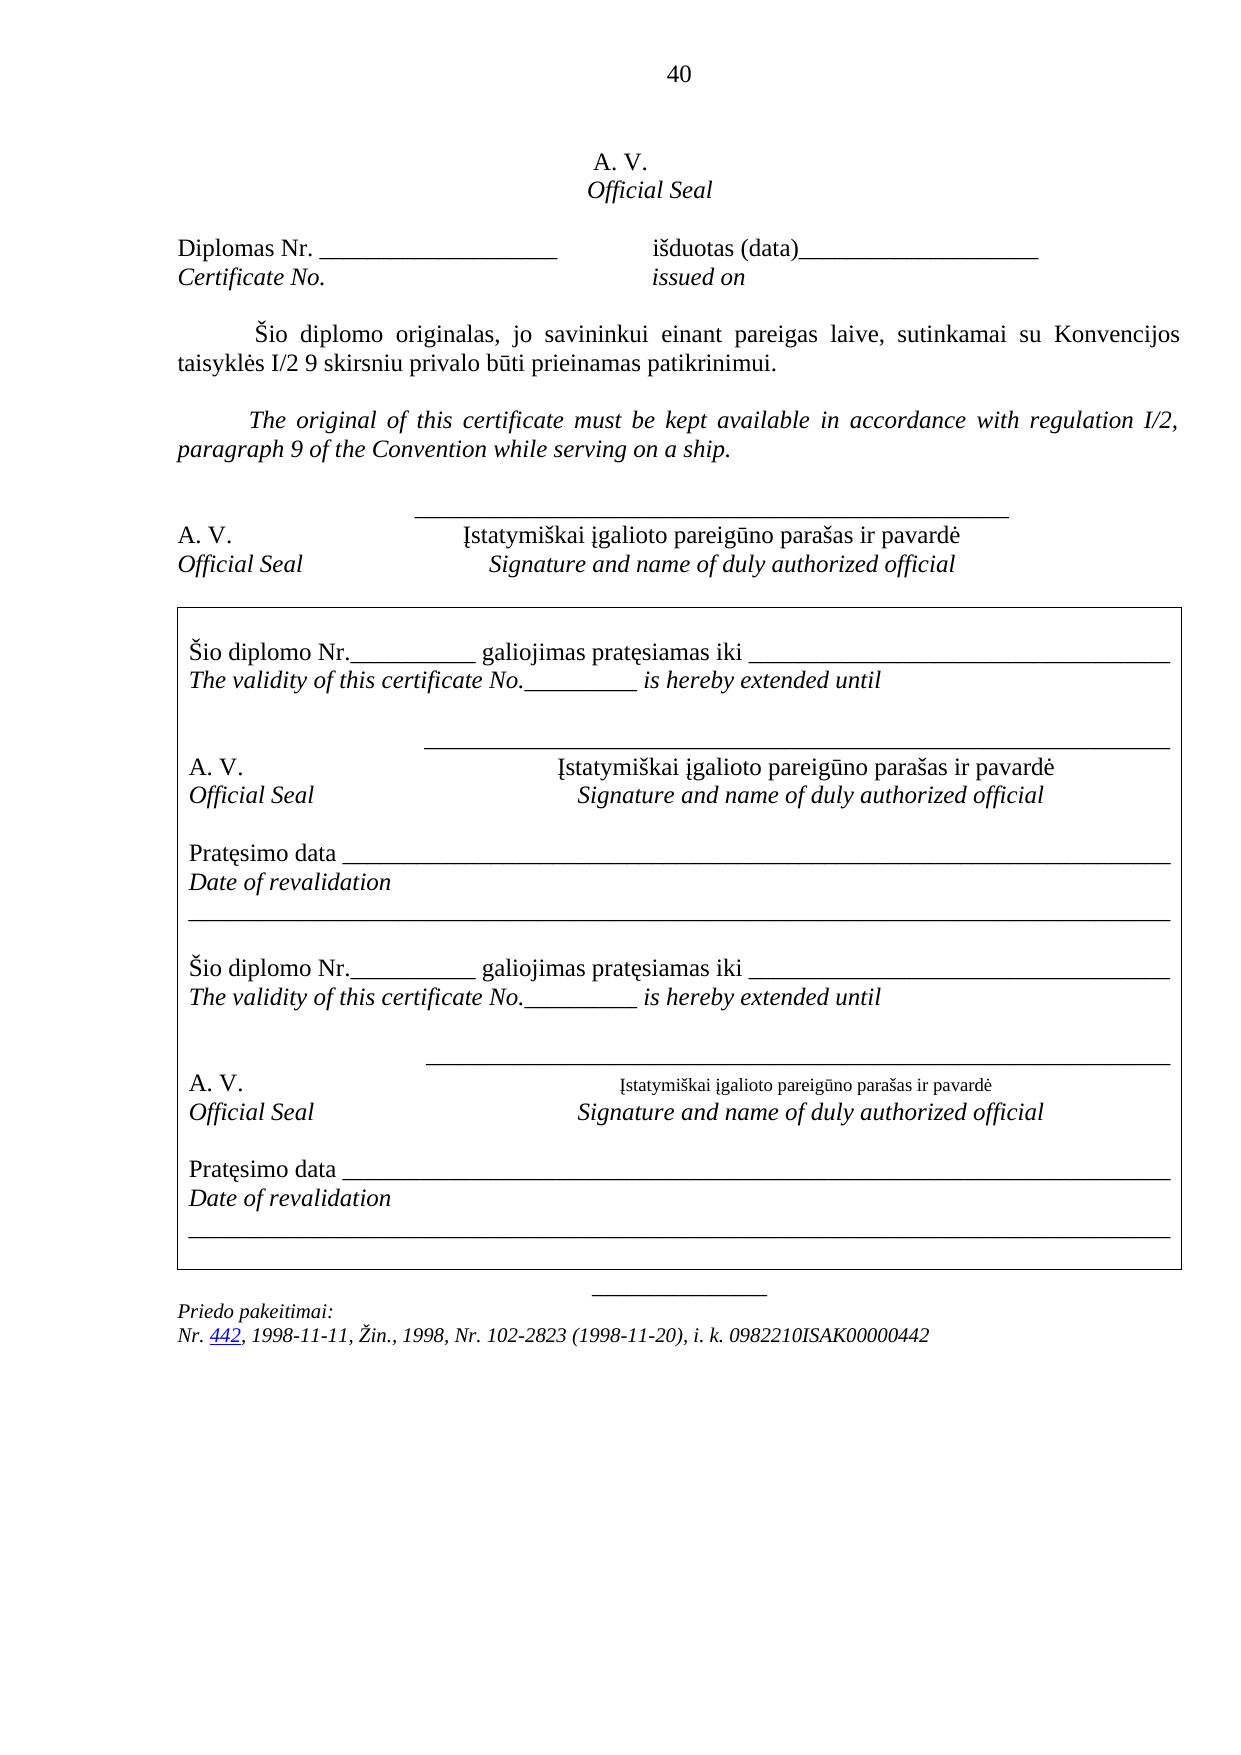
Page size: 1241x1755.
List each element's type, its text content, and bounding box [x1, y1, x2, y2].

text A. V. Įstatymiškai įgalioto pareigūno parašas ir pavardė [177, 521, 1181, 549]
text Diplomas Nr. išduotas (data) [177, 233, 1181, 262]
text The original of this certificate must be kept available in accordance with regulation I/2, paragraph 9 of the Convention while serving on a ship. [177, 406, 1181, 463]
text Šio diplomo originalas, jo savininkui einant pareigas laive, sutinkamai su Konvencijos taisyklės I/2 9 skirsniu privalo būti prieinamas patikrinimui. [177, 319, 1181, 377]
text Nr. 442, 1998-11-11, Žin., 1998, Nr. 102-2823 (1998-11-20), i. k. 0982210ISAK00000442 [177, 1323, 1181, 1347]
text A. V. [177, 147, 1181, 176]
text Official Seal Signature and name of duly authorized official [177, 549, 1181, 578]
text Priedo pakeitimai: [177, 1299, 1181, 1323]
table_header Šio diplomo Nr.__________ galiojimas pratęsiamas iki The validity of this certificate No._________ is hereby extended until A. V. Įstatymiškai įgalioto pareigūno parašas ir pavardė Official Seal Signature and name of duly authorized official Pratęsimo data Date of revalidation Šio diplomo Nr.__________ galiojimas pratęsiamas iki The validity of this certificate No._________ is hereby extended until A. V. Įstatymiškai įgalioto pareigūno parašas ir pavardė Official Seal Signature and name of duly authorized official Pratęsimo data Date of revalidation [178, 608, 1181, 1269]
text Official Seal [177, 176, 1181, 204]
text Certificate No. issued on [177, 262, 1181, 291]
text ______________ [177, 1270, 1181, 1299]
